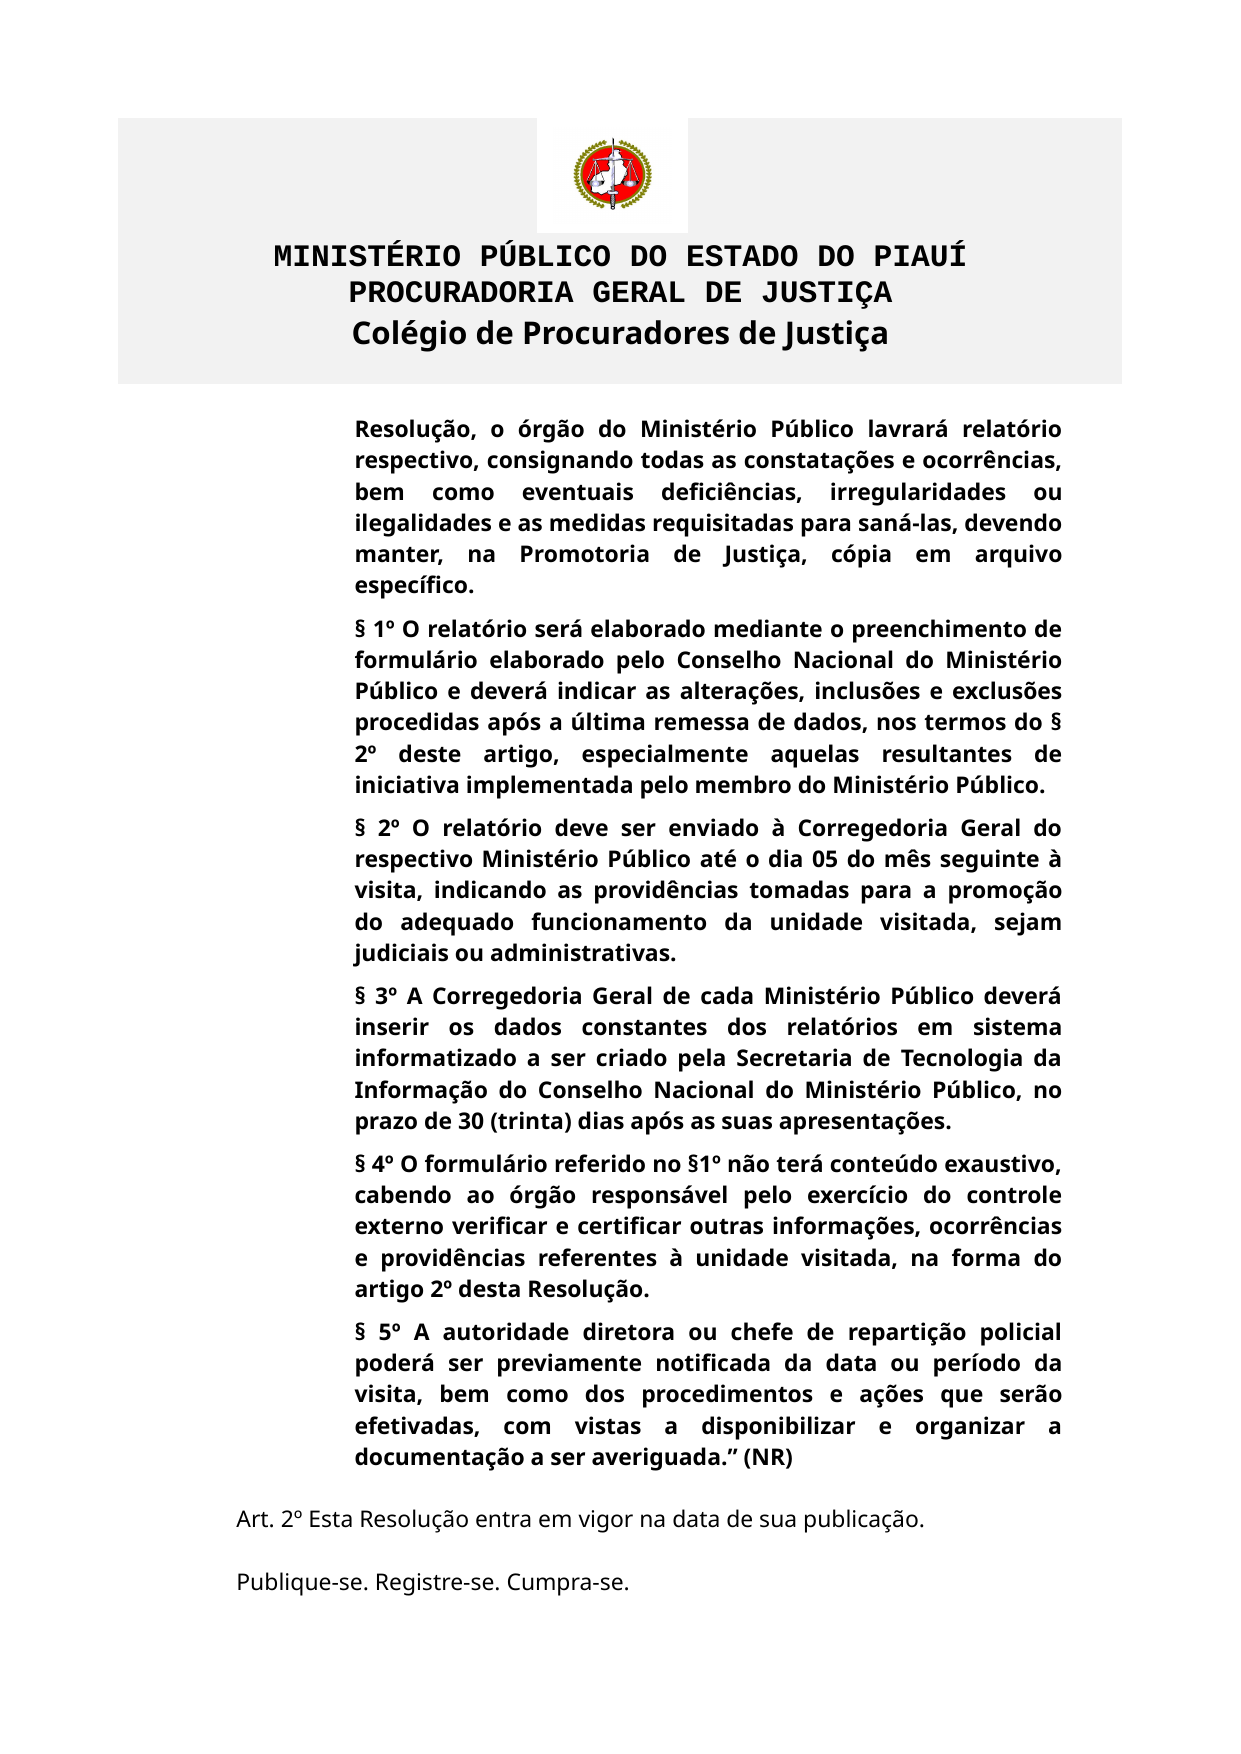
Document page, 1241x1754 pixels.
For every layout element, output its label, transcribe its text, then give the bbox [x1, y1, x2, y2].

picture [553, 127, 672, 224]
text Resolução, o órgão do Ministério Público lavrará relatório respectivo, consignando todas as constatações e ocorrências, bem como eventuais deficiências, irregularidades ou ilegalidades e as medidas requisitadas para saná-las, devendo manter, na Promotoria de Justiça, cópia em arquivo específico. [354, 413, 1063, 601]
text Publique-se. Registre-se. Cumpra-se. [118, 1566, 1122, 1597]
text § 1º O relatório será elaborado mediante o preenchimento de formulário elaborado pelo Conselho Nacional do Ministério Público e deverá indicar as alterações, inclusões e exclusões procedidas após a última remessa de dados, nos termos do § 2º deste artigo, especialmente aquelas resultantes de iniciativa implementada pelo membro do Ministério Público. [354, 612, 1063, 800]
text § 4º O formulário referido no §1º não terá conteúdo exaustivo, cabendo ao órgão responsável pelo exercício do controle externo verificar e certificar outras informações, ocorrências e providências referentes à unidade visitada, na forma do artigo 2º desta Resolução. [354, 1148, 1063, 1304]
text Art. 2º Esta Resolução entra em vigor na data de sua publicação. [118, 1503, 1122, 1534]
text § 5º A autoridade diretora ou chefe de repartição policial poderá ser previamente notificada da data ou período da visita, bem como dos procedimentos e ações que serão efetivadas, com vistas a disponibilizar e organizar a documentação a ser averiguada.” (NR) [354, 1316, 1063, 1472]
text § 2º O relatório deve ser enviado à Corregedoria Geral do respectivo Ministério Público até o dia 05 do mês seguinte à visita, indicando as providências tomadas para a promoção do adequado funcionamento da unidade visitada, sejam judiciais ou administrativas. [354, 812, 1063, 968]
text § 3º A Corregedoria Geral de cada Ministério Público deverá inserir os dados constantes dos relatórios em sistema informatizado a ser criado pela Secretaria de Tecnologia da Informação do Conselho Nacional do Ministério Público, no prazo de 30 (trinta) dias após as suas apresentações. [354, 980, 1063, 1136]
